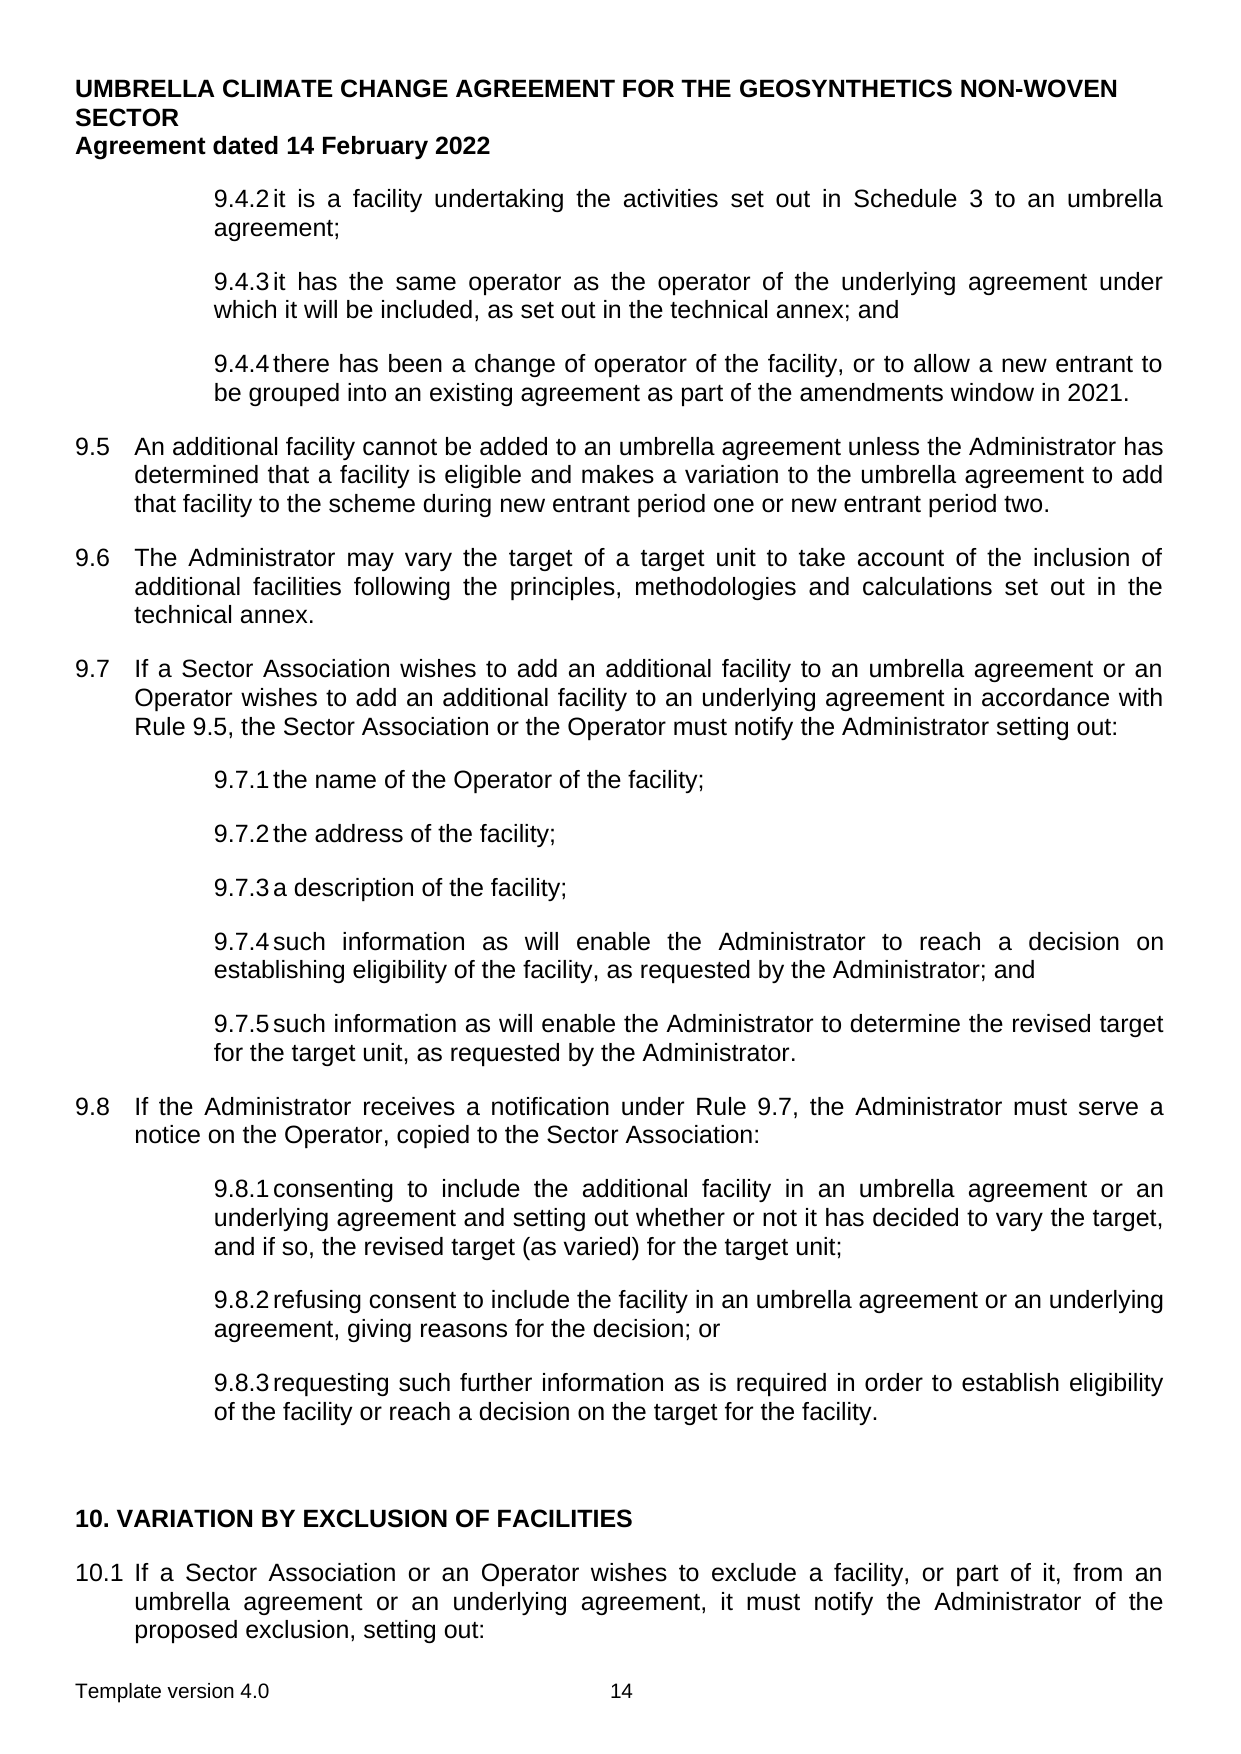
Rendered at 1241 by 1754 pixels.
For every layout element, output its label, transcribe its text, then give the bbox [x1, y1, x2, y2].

list An additional facility cannot be added to an umbrella agreement unless the Administrator has determined that a facility is eligible and makes a variation to the umbrella agreement to add that facility to the scheme during new entrant period one or new entrant period two. [75, 431, 1165, 518]
list the address of the facility; [214, 819, 1165, 848]
list such information as will enable the Administrator to determine the revised target for the target unit, as requested by the Administrator. [214, 1009, 1165, 1066]
list there has been a change of operator of the facility, or to allow a new entrant to be grouped into an existing agreement as part of the amendments window in 2021. [214, 349, 1165, 406]
list If the Administrator receives a notification under Rule 9.7, the Administrator must serve a notice on the Operator, copied to the Sector Association: [75, 1091, 1165, 1149]
list requesting such further information as is required in order to establish eligibility of the facility or reach a decision on the target for the facility. [214, 1368, 1165, 1425]
list VARIATION BY EXCLUSION OF FACILITIES [75, 1504, 1165, 1533]
list refusing consent to include the facility in an umbrella agreement or an underlying agreement, giving reasons for the decision; or [214, 1285, 1165, 1343]
list it has the same operator as the operator of the underlying agreement under which it will be included, as set out in the technical annex; and [214, 266, 1165, 324]
list If a Sector Association wishes to add an additional facility to an umbrella agreement or an Operator wishes to add an additional facility to an underlying agreement in accordance with Rule 9.5, the Sector Association or the Operator must notify the Administrator setting out: [75, 654, 1165, 740]
list the name of the Operator of the facility; [214, 765, 1165, 794]
list The Administrator may vary the target of a target unit to take account of the inclusion of additional facilities following the principles, methodologies and calculations set out in the technical annex. [75, 543, 1165, 629]
list such information as will enable the Administrator to reach a decision on establishing eligibility of the facility, as requested by the Administrator; and [214, 926, 1165, 984]
list it is a facility undertaking the activities set out in Schedule 3 to an umbrella agreement; [214, 184, 1165, 241]
list If a Sector Association or an Operator wishes to exclude a facility, or part of it, from an umbrella agreement or an underlying agreement, it must notify the Administrator of the proposed exclusion, setting out: [75, 1558, 1165, 1644]
list consenting to include the additional facility in an umbrella agreement or an underlying agreement and setting out whether or not it has decided to vary the target, and if so, the revised target (as varied) for the target unit; [214, 1174, 1165, 1260]
list a description of the facility; [214, 873, 1165, 901]
